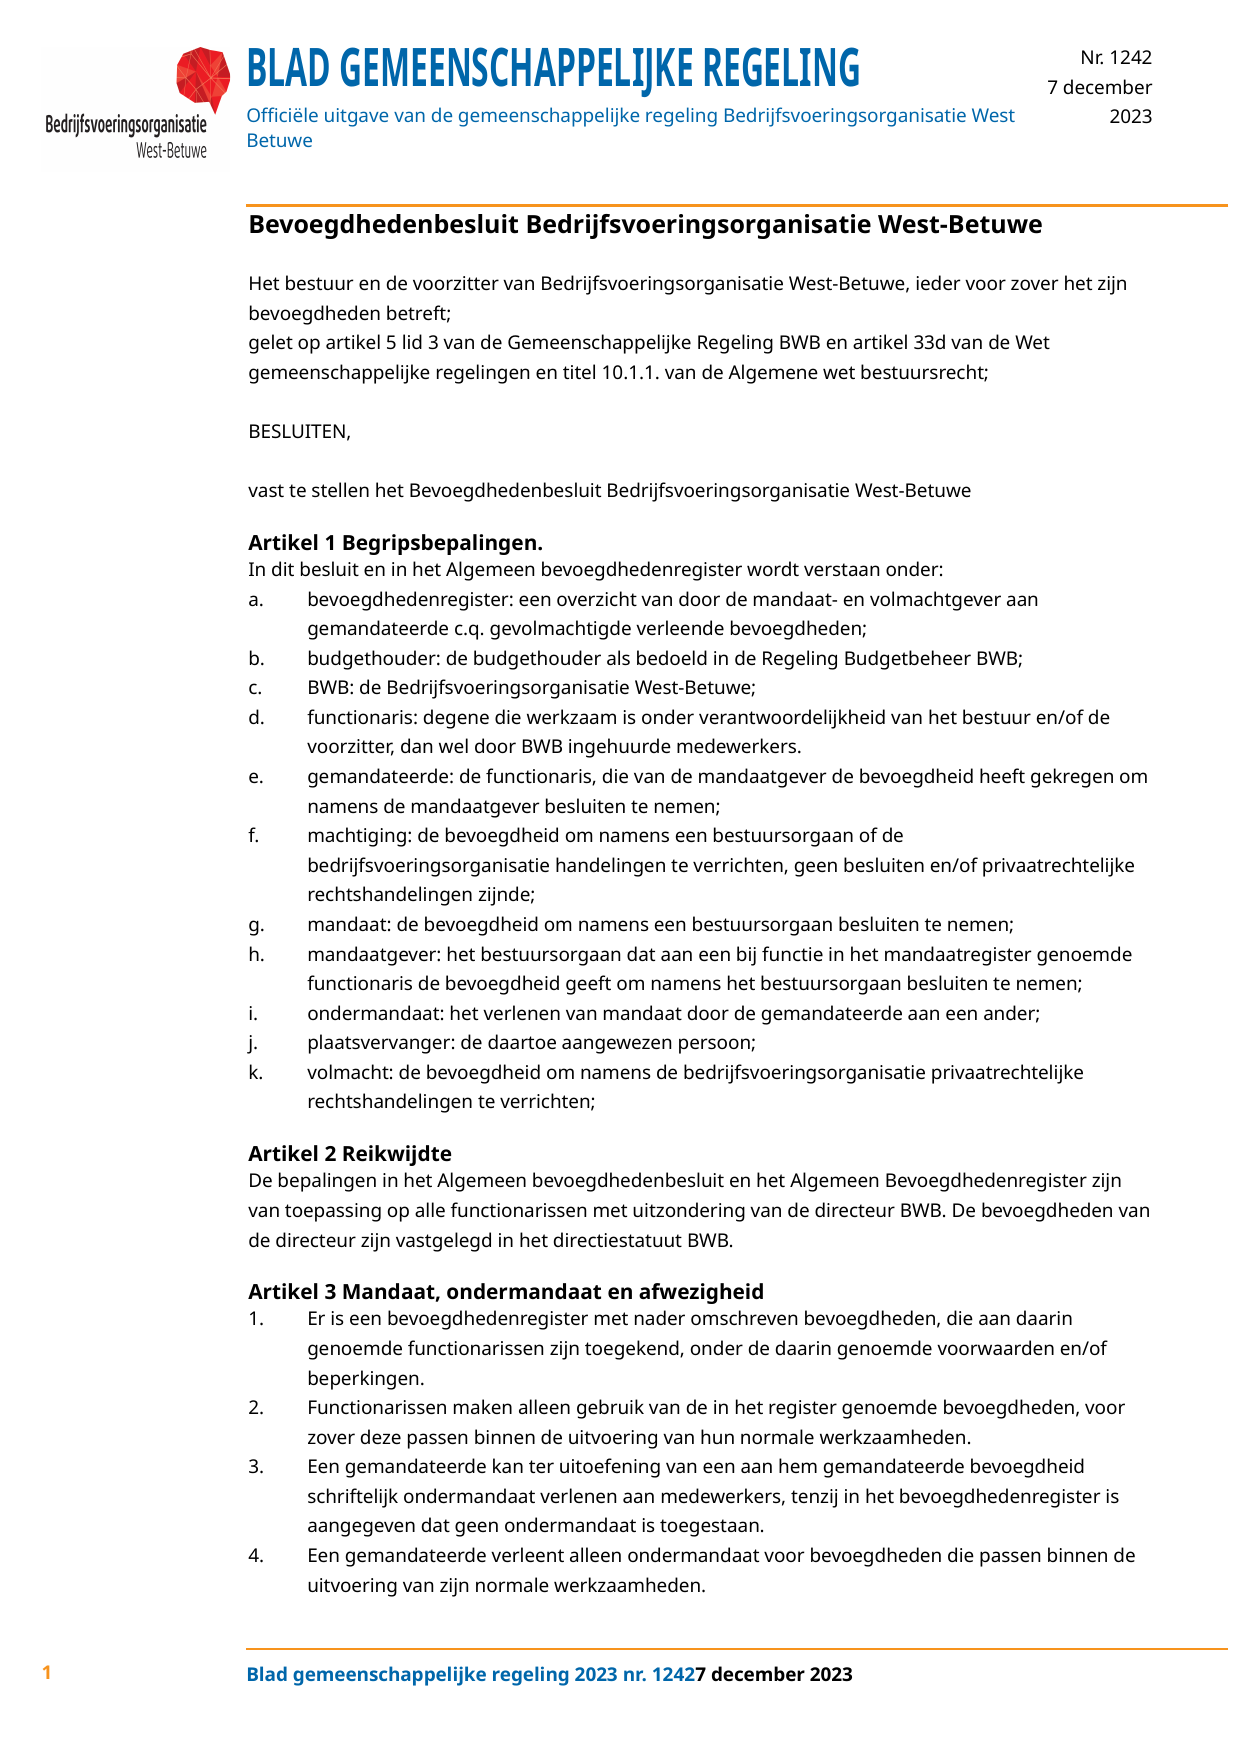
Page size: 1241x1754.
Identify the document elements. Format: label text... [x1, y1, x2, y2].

text Artikel 2 Reikwijdte [248, 1139, 1152, 1168]
list mandaat: de bevoegdheid om namens een bestuursorgaan besluiten te nemen; [248, 911, 1152, 937]
list bevoegdhedenregister: een overzicht van door de mandaat- en volmachtgever aan gemandateerde c.q. gevolmachtigde verleende bevoegdheden; [248, 586, 1152, 641]
text Artikel 3 Mandaat, ondermandaat en afwezigheid [248, 1277, 1152, 1306]
list Een gemandateerde verleent alleen ondermandaat voor bevoegdheden die passen binnen de uitvoering van zijn normale werkzaamheden. [248, 1542, 1152, 1598]
list Er is een bevoegdhedenregister met nader omschreven bevoegdheden, die aan daarin genoemde functionarissen zijn toegekend, onder de daarin genoemde voorwaarden en/of beperkingen. [248, 1306, 1152, 1391]
list plaatsvervanger: de daartoe aangewezen persoon; [248, 1029, 1152, 1055]
text vast te stellen het Bevoegdhedenbesluit Bedrijfsvoeringsorganisatie West-Betuwe [248, 477, 1152, 503]
text Het bestuur en de voorzitter van Bedrijfsvoeringsorganisatie West-Betuwe, ieder voor zover het zijn bevoegdheden betreft; [248, 270, 1152, 326]
list ondermandaat: het verlenen van mandaat door de gemandateerde aan een ander; [248, 1000, 1152, 1026]
text Artikel 1 Begripsbepalingen. [248, 528, 1152, 556]
text gelet op artikel 5 lid 3 van de Gemeenschappelijke Regeling BWB en artikel 33d van de Wet gemeenschappelijke regelingen en titel 10.1.1. van de Algemene wet bestuursrecht; [248, 329, 1152, 385]
list Functionarissen maken alleen gebruik van de in het register genoemde bevoegdheden, voor zover deze passen binnen de uitvoering van hun normale werkzaamheden. [248, 1394, 1152, 1450]
list machtiging: de bevoegdheid om namens een bestuursorgaan of de bedrijfsvoeringsorganisatie handelingen te verrichten, geen besluiten en/of privaatrechtelijke rechtshandelingen zijnde; [248, 822, 1152, 907]
text In dit besluit en in het Algemeen bevoegdhedenregister wordt verstaan onder: [248, 556, 1152, 582]
picture [41, 47, 231, 172]
list Een gemandateerde kan ter uitoefening van een aan hem gemandateerde bevoegdheid schriftelijk ondermandaat verlenen aan medewerkers, tenzij in het bevoegdhedenregister is aangegeven dat geen ondermandaat is toegestaan. [248, 1453, 1152, 1538]
list mandaatgever: het bestuursorgaan dat aan een bij functie in het mandaatregister genoemde functionaris de bevoegdheid geeft om namens het bestuursorgaan besluiten te nemen; [248, 941, 1152, 996]
list budgethouder: de budgethouder als bedoeld in de Regeling Budgetbeheer BWB; [248, 645, 1152, 671]
list BWB: de Bedrijfsvoeringsorganisatie West-Betuwe; [248, 674, 1152, 700]
list gemandateerde: de functionaris, die van de mandaatgever de bevoegdheid heeft gekregen om namens de mandaatgever besluiten te nemen; [248, 763, 1152, 819]
list volmacht: de bevoegdheid om namens de bedrijfsvoeringsorganisatie privaatrechtelijke rechtshandelingen te verrichten; [248, 1059, 1152, 1114]
text De bepalingen in het Algemeen bevoegdhedenbesluit en het Algemeen Bevoegdhedenregister zijn van toepassing op alle functionarissen met uitzondering van de directeur BWB. De bevoegdheden van de directeur zijn vastgelegd in het directiestatuut BWB. [248, 1168, 1152, 1252]
list functionaris: degene die werkzaam is onder verantwoordelijkheid van het bestuur en/of de voorzitter, dan wel door BWB ingehuurde medewerkers. [248, 704, 1152, 759]
text Bevoegdhedenbesluit Bedrijfsvoeringsorganisatie West-Betuwe [248, 207, 1152, 241]
text BESLUITEN, [248, 418, 1152, 444]
